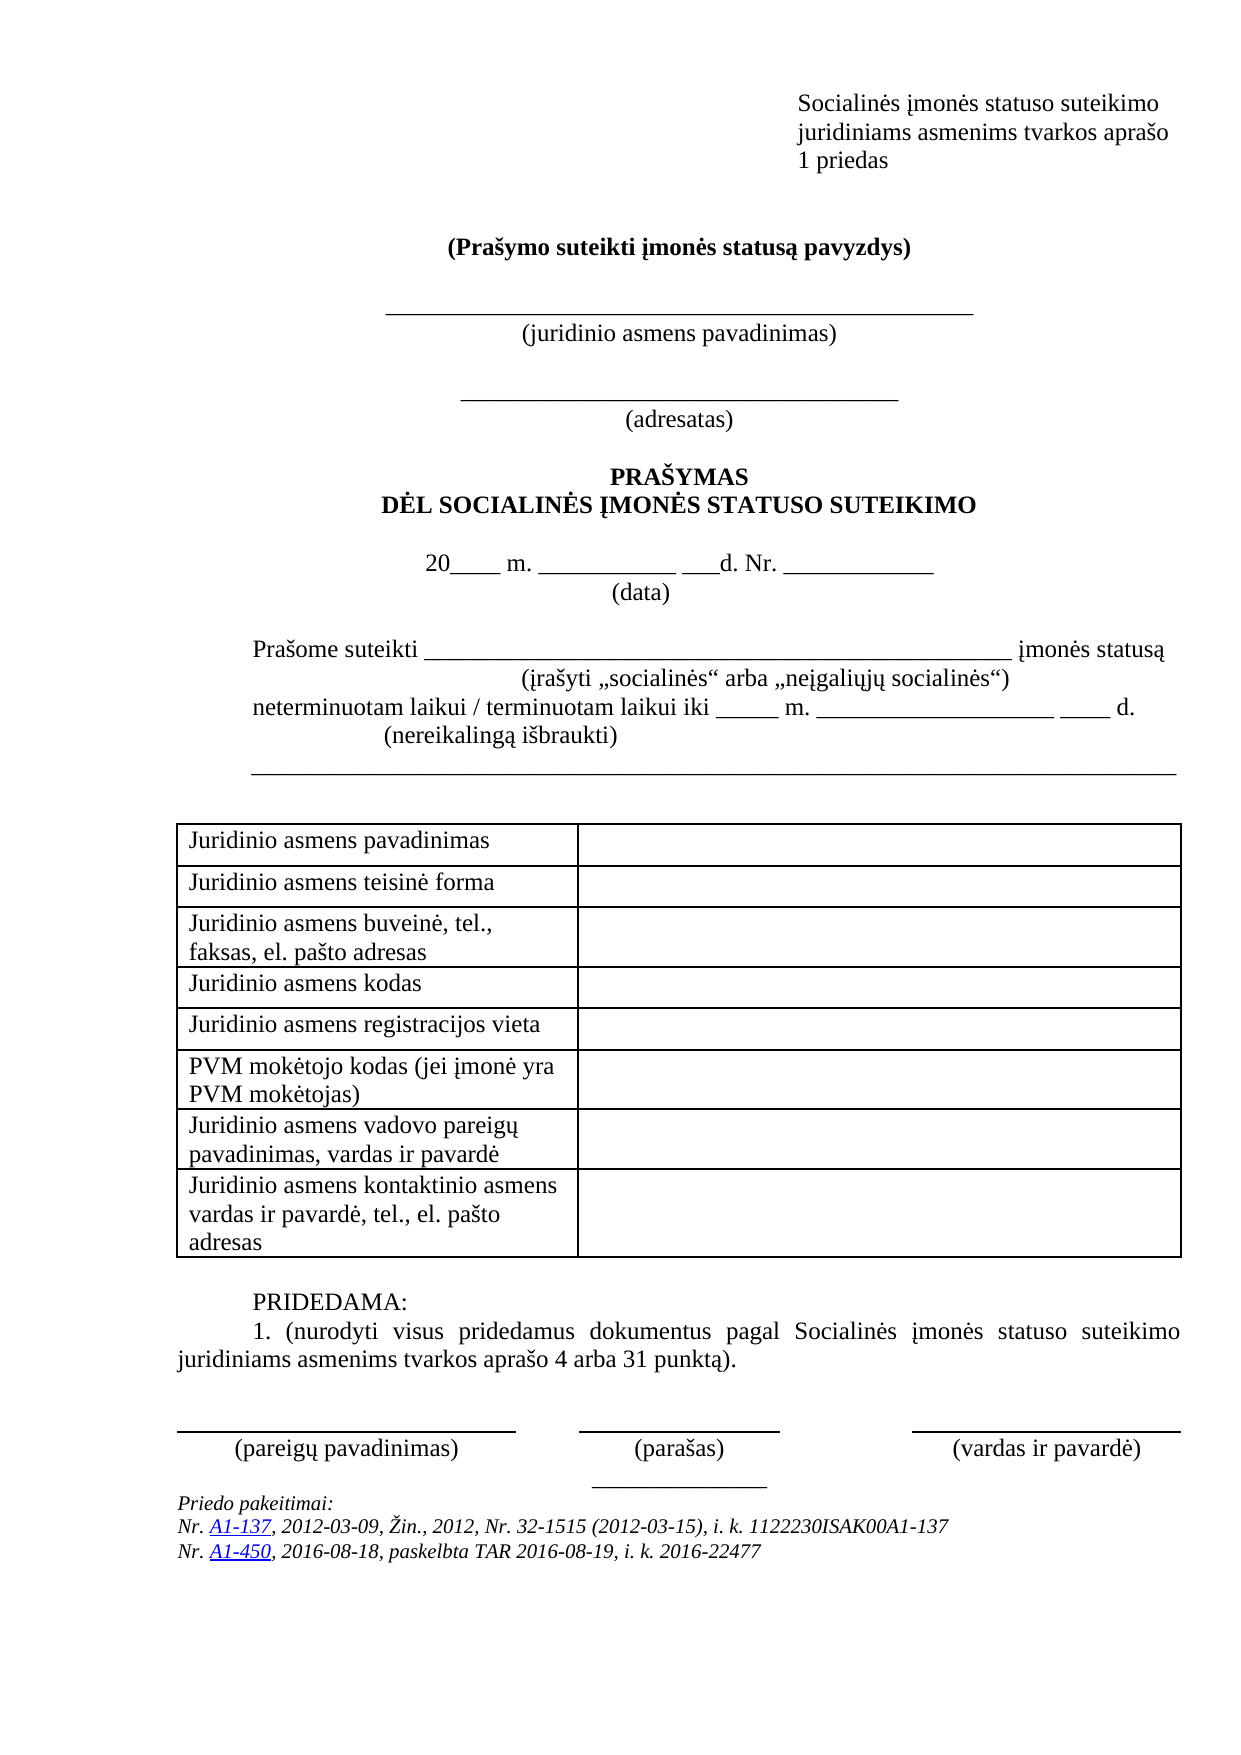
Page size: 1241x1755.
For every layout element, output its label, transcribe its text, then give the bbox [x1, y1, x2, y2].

text __________________________________________________________________________ [177, 749, 1181, 778]
text Priedo pakeitimai: [177, 1490, 1181, 1514]
table_header Juridinio asmens pavadinimas [178, 825, 577, 865]
table_cell [780, 1431, 912, 1462]
text Socialinės įmonės statuso suteikimo [797, 88, 1181, 117]
text PRIDEDAMA: [177, 1287, 1181, 1316]
text _______________________________________________ [177, 289, 1181, 318]
text (data) [177, 577, 1181, 605]
table_cell [579, 1170, 1180, 1256]
table_cell [579, 908, 1180, 966]
table_header [177, 1402, 516, 1431]
table_cell Juridinio asmens vadovo pareigų pavadinimas, vardas ir pavardė [178, 1110, 577, 1168]
text (adresatas) [177, 404, 1181, 433]
text DĖL SOCIALINĖS ĮMONĖS STATUSO SUTEIKIMO [177, 490, 1181, 519]
text 1. (nurodyti visus pridedamus dokumentus pagal Socialinės įmonės statuso suteikimo juridiniams asmenims tvarkos aprašo 4 arba 31 punktą). [177, 1316, 1181, 1373]
text 1 priedas [797, 145, 1181, 174]
table_cell [579, 1009, 1180, 1049]
text ______________ [177, 1462, 1181, 1490]
table_header [912, 1402, 1181, 1431]
table_cell (parašas) [579, 1433, 779, 1462]
table_cell [579, 968, 1180, 1007]
text (įrašyti „socialinės“ arba „neįgaliųjų socialinės“) [177, 663, 1181, 692]
text ___________________________________ [177, 375, 1181, 404]
text (Prašymo suteikti įmonės statusą pavyzdys) [177, 232, 1181, 260]
table_header [579, 1402, 779, 1431]
text Prašome suteikti _______________________________________________ įmonės statusą [177, 634, 1181, 663]
table_cell PVM mokėtojo kodas (jei įmonė yra PVM mokėtojas) [178, 1051, 577, 1108]
table_cell Juridinio asmens kodas [178, 968, 577, 1007]
text neterminuotam laikui / terminuotam laikui iki _____ m. ___________________ ____ d. [177, 692, 1181, 720]
table_cell [516, 1431, 579, 1462]
table_header [579, 825, 1180, 865]
table_cell [579, 867, 1180, 906]
table_cell (pareigų pavadinimas) [177, 1433, 516, 1462]
table_cell Juridinio asmens teisinė forma [178, 867, 577, 906]
text juridiniams asmenims tvarkos aprašo [797, 117, 1181, 145]
table_cell [579, 1051, 1180, 1108]
text Nr. A1-137, 2012-03-09, Žin., 2012, Nr. 32-1515 (2012-03-15), i. k. 1122230ISAK00A1-137 [177, 1514, 1181, 1538]
text 20____ m. ___________ ___d. Nr. ____________ [177, 548, 1181, 577]
text (juridinio asmens pavadinimas) [177, 318, 1181, 347]
table_cell [579, 1110, 1180, 1168]
text PRAŠYMAS [177, 462, 1181, 490]
text (nereikalingą išbraukti) [177, 720, 1181, 749]
text Nr. A1-450, 2016-08-18, paskelbta TAR 2016-08-19, i. k. 2016-22477 [177, 1538, 1181, 1563]
table_cell Juridinio asmens buveinė, tel., faksas, el. pašto adresas [178, 908, 577, 966]
table_cell Juridinio asmens kontaktinio asmens vardas ir pavardė, tel., el. pašto adresas [178, 1170, 577, 1256]
table_header [780, 1402, 912, 1431]
table_cell Juridinio asmens registracijos vieta [178, 1009, 577, 1049]
table_header [516, 1402, 579, 1431]
table_cell (vardas ir pavardė) [912, 1433, 1181, 1462]
